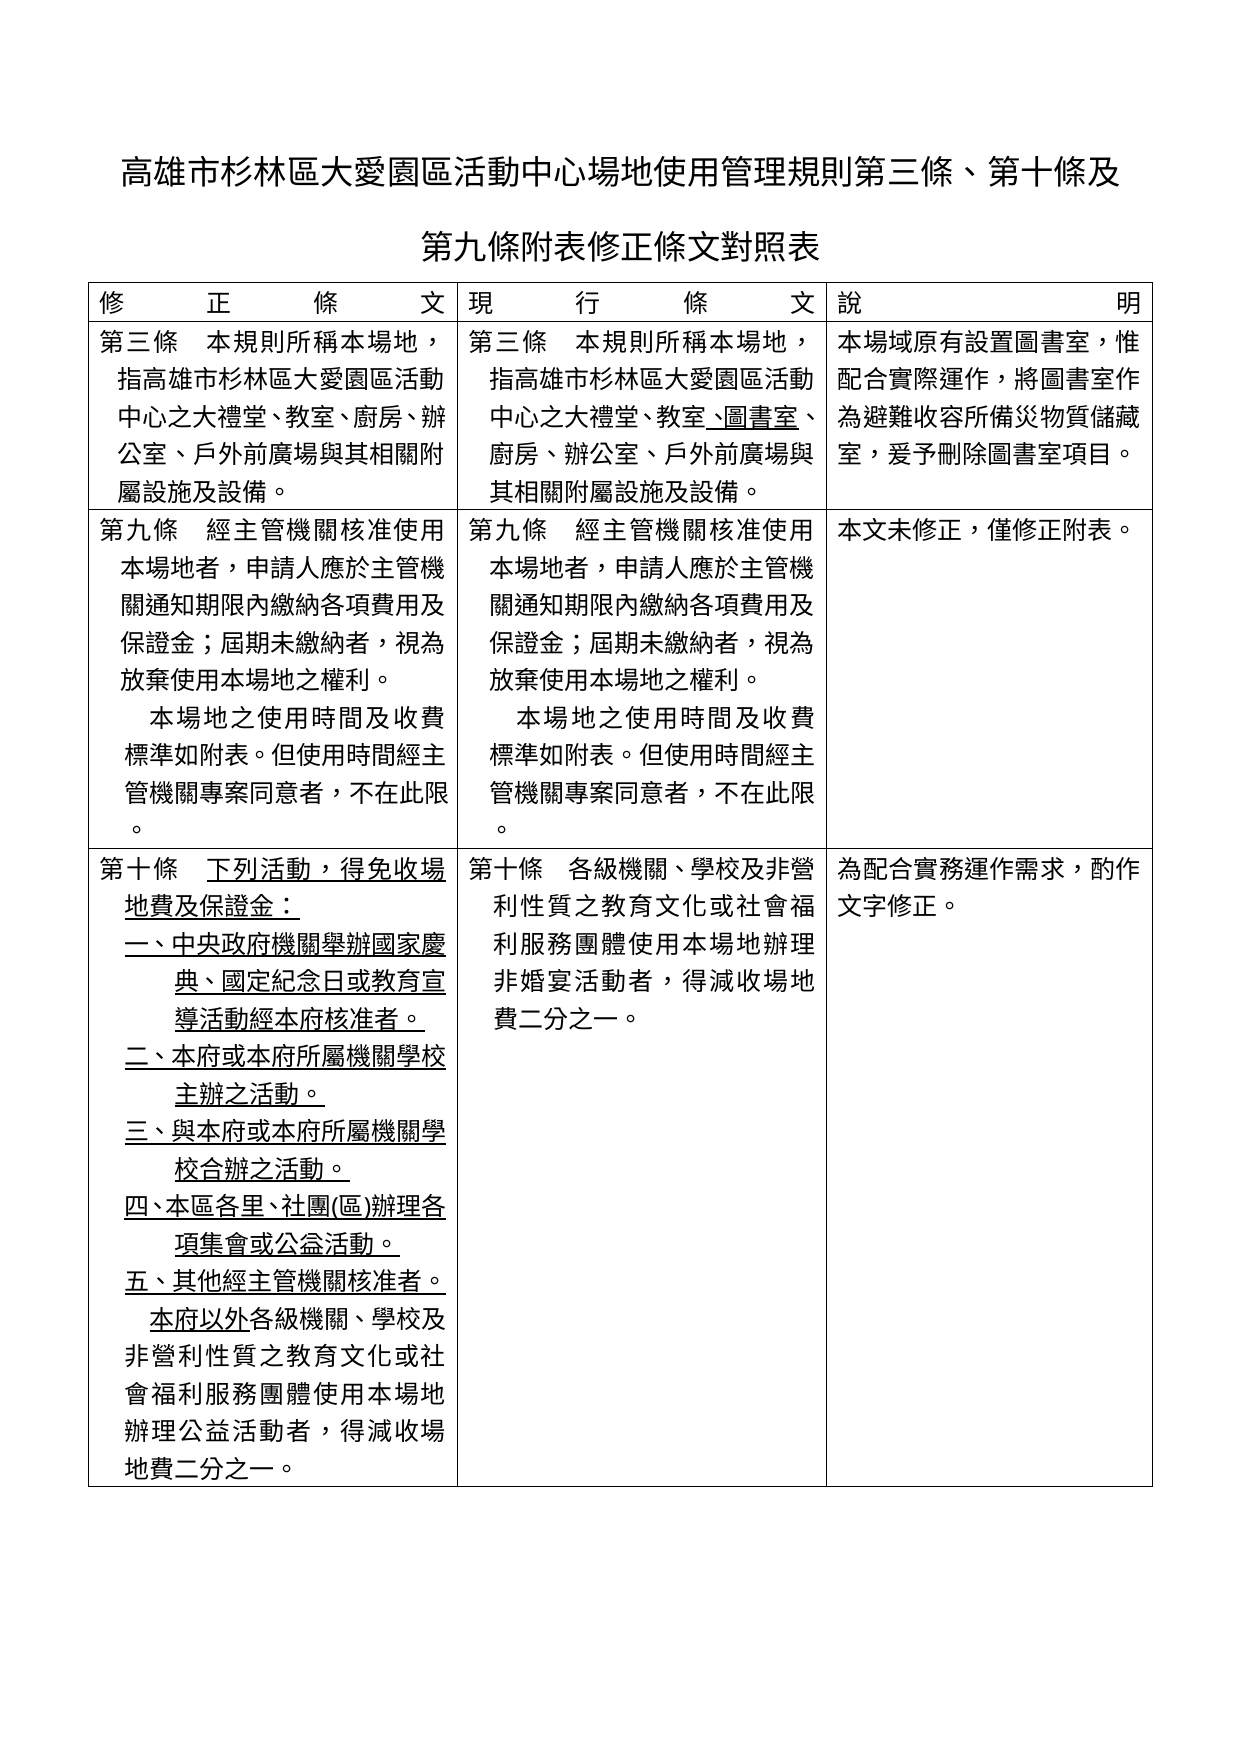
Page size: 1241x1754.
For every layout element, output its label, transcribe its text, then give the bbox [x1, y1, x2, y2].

table_cell 第十條 下列活動，得免收場地費及保證金： 一、中央政府機關舉辦國家慶典、國定紀念日或教育宣導活動經本府核准者。 二、本府或本府所屬機關學校主辦之活動。 三、與本府或本府所屬機關學校合辦之活動。 四、本區各里、社團(區)辦理各項集會或公益活動。 五、其他經主管機關核准者。 本府以外各級機關、學校及非營利性質之教育文化或社會福利服務團體使用本場地辦理公益活動者，得減收場地費二分之一。 [89, 849, 457, 1486]
table_header 說明 [827, 283, 1152, 321]
table_cell 為配合實務運作需求，酌作文字修正。 [827, 849, 1152, 1486]
table_header 現行條文 [458, 283, 826, 321]
table_cell 第九條 經主管機關核准使用本場地者，申請人應於主管機關通知期限內繳納各項費用及保證金；屆期未繳納者，視為放棄使用本場地之權利。 本場地之使用時間及收費標準如附表。但使用時間經主管機關專案同意者，不在此限。 [89, 510, 457, 848]
table_cell 第三條 本規則所稱本場地，指高雄市杉林區大愛園區活動中心之大禮堂、教室、廚房、辦公室、戶外前廣場與其相關附屬設施及設備。 [89, 322, 457, 509]
text 高雄市杉林區大愛園區活動中心場地使用管理規則第三條、第十條及第九條附表修正條文對照表 [118, 132, 1122, 282]
table_cell 第三條 本規則所稱本場地，指高雄市杉林區大愛園區活動中心之大禮堂、教室、圖書室、廚房、辦公室、戶外前廣場與其相關附屬設施及設備。 [458, 322, 826, 509]
table_cell 本文未修正，僅修正附表。 [827, 510, 1152, 848]
table_cell 第十條 各級機關、學校及非營利性質之教育文化或社會福利服務團體使用本場地辦理非婚宴活動者，得減收場地費二分之一。 [458, 849, 826, 1486]
table_cell 本場域原有設置圖書室，惟配合實際運作，將圖書室作為避難收容所備災物質儲藏室，爰予刪除圖書室項目。 [827, 322, 1152, 509]
table_header 修正條文 [89, 283, 457, 321]
table_cell 第九條 經主管機關核准使用本場地者，申請人應於主管機關通知期限內繳納各項費用及保證金；屆期未繳納者，視為放棄使用本場地之權利。 本場地之使用時間及收費標準如附表。但使用時間經主管機關專案同意者，不在此限。 [458, 510, 826, 848]
